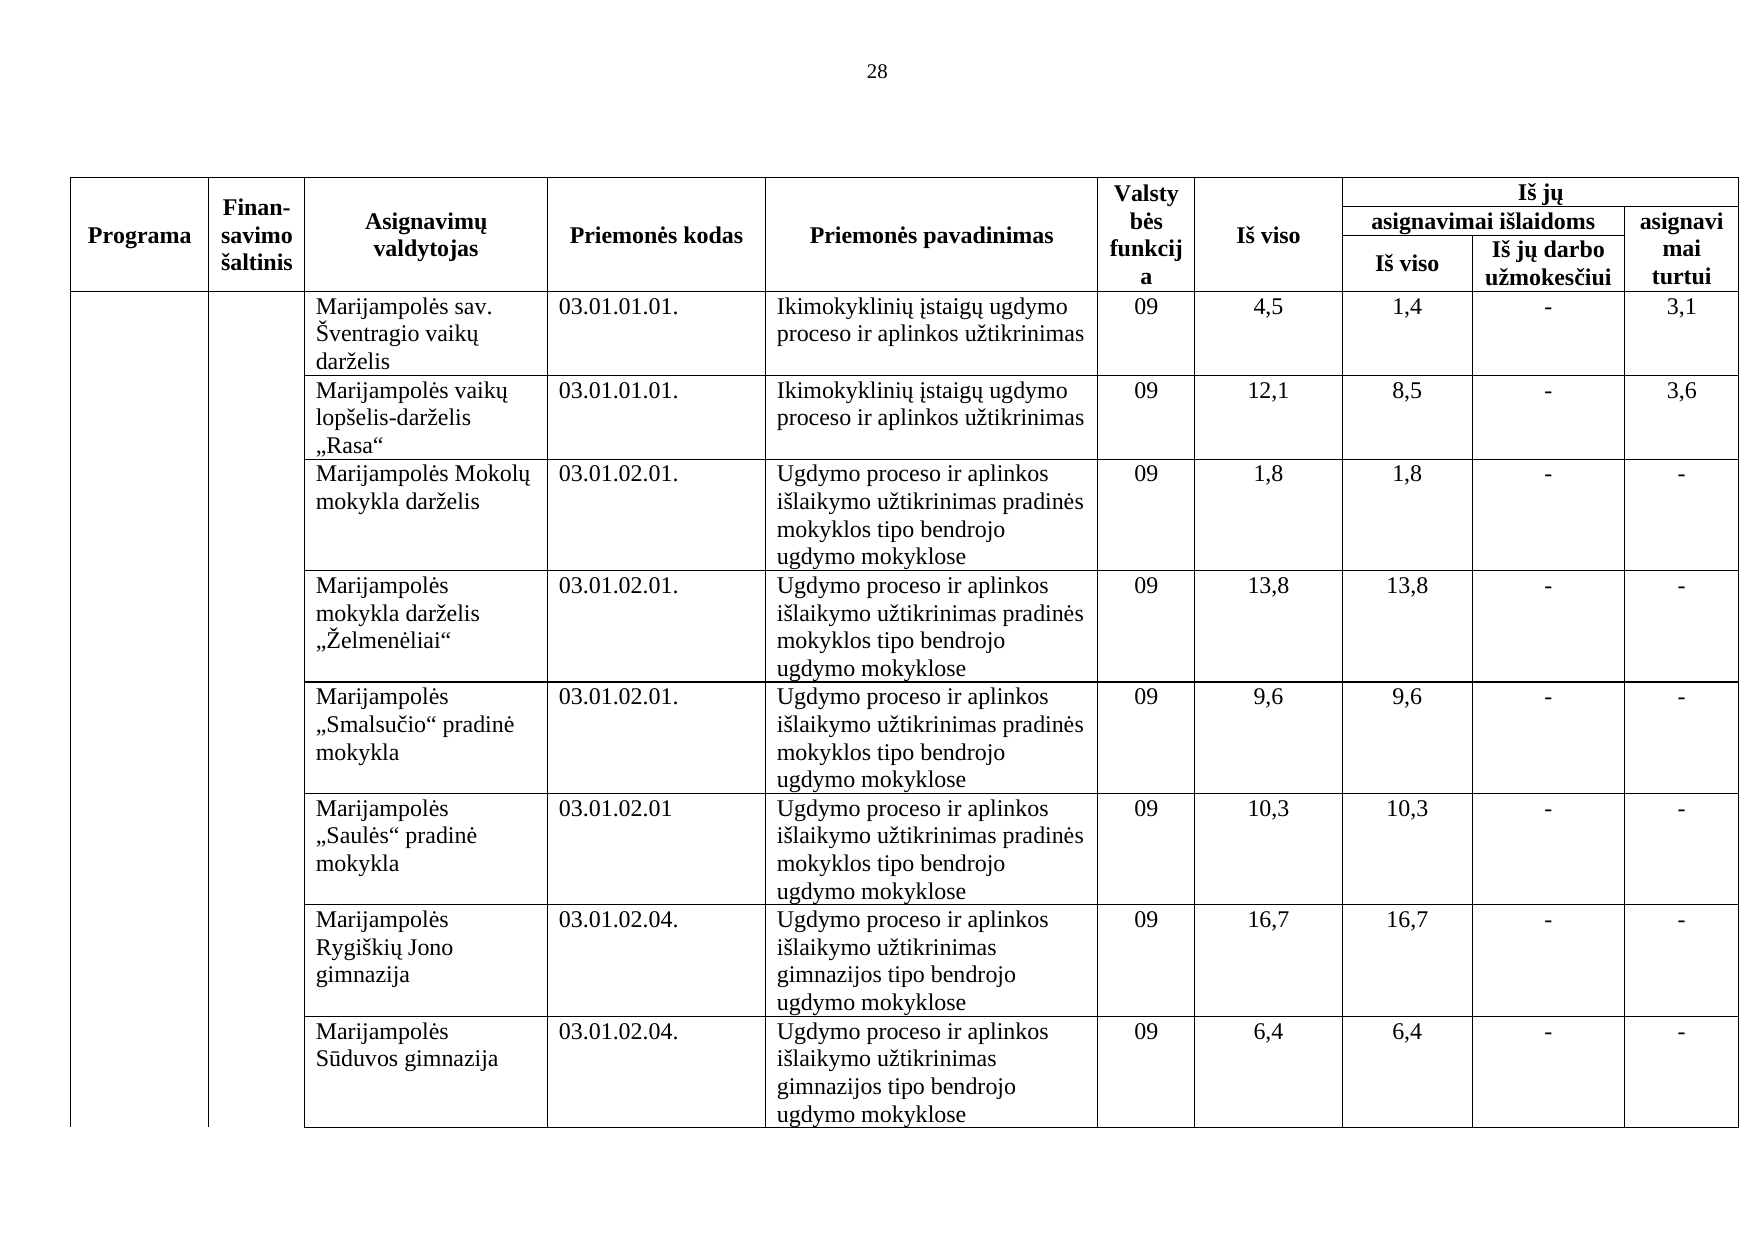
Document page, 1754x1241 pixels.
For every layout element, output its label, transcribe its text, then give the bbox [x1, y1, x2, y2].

table_header Asignavimų valdytojas [305, 178, 547, 291]
table_cell Marijampolės mokykla darželis „Želmenėliai“ [305, 571, 547, 681]
table_cell 13,8 [1195, 571, 1342, 681]
table_cell 9,6 [1343, 683, 1472, 793]
table_cell 12,1 [1195, 376, 1342, 458]
table_cell - [1625, 460, 1738, 570]
table_cell 10,3 [1195, 794, 1342, 904]
table_cell Ugdymo proceso ir aplinkos išlaikymo užtikrinimas gimnazijos tipo bendrojo ugdymo mokyklose [766, 905, 1097, 1016]
table_header Programa [71, 178, 208, 291]
table_cell - [1625, 571, 1738, 681]
table_cell 1,4 [1343, 292, 1472, 374]
table_cell Marijampolės „Smalsučio“ pradinė mokykla [305, 683, 547, 793]
table_cell Ikimokyklinių įstaigų ugdymo proceso ir aplinkos užtikrinimas [766, 292, 1097, 374]
table_header Iš jų [1343, 178, 1738, 206]
table_cell Ugdymo proceso ir aplinkos išlaikymo užtikrinimas pradinės mokyklos tipo bendrojo ugdymo mokyklose [766, 460, 1097, 570]
table_cell asignavimai išlaidoms [1343, 207, 1624, 234]
table_cell 09 [1098, 683, 1194, 793]
table_cell 03.01.02.01. [548, 460, 765, 570]
table_cell 09 [1098, 905, 1194, 1016]
table_header Priemonės kodas [548, 178, 765, 291]
table_cell Ugdymo proceso ir aplinkos išlaikymo užtikrinimas pradinės mokyklos tipo bendrojo ugdymo mokyklose [766, 794, 1097, 904]
table_cell - [1625, 1017, 1738, 1127]
table_cell - [1625, 905, 1738, 1016]
table_cell - [1473, 460, 1624, 570]
table_cell 09 [1098, 571, 1194, 681]
table_cell 03.01.02.01. [548, 683, 765, 793]
table_cell 03.01.02.01 [548, 794, 765, 904]
table_cell - [1473, 1017, 1624, 1127]
table_cell Ugdymo proceso ir aplinkos išlaikymo užtikrinimas gimnazijos tipo bendrojo ugdymo mokyklose [766, 1017, 1097, 1127]
table_cell 8,5 [1343, 376, 1472, 458]
table_header Finan-savimo šaltinis [209, 178, 304, 291]
table_cell Ikimokyklinių įstaigų ugdymo proceso ir aplinkos užtikrinimas [766, 376, 1097, 458]
table_cell - [1625, 683, 1738, 793]
table_cell Ugdymo proceso ir aplinkos išlaikymo užtikrinimas pradinės mokyklos tipo bendrojo ugdymo mokyklose [766, 571, 1097, 681]
table_cell Marijampolės „Saulės“ pradinė mokykla [305, 794, 547, 904]
table_cell [209, 292, 304, 1127]
table_cell 4,5 [1195, 292, 1342, 374]
table_cell Marijampolės Mokolų mokykla darželis [305, 460, 547, 570]
table_cell 1,8 [1195, 460, 1342, 570]
table_cell Marijampolės Rygiškių Jono gimnazija [305, 905, 547, 1016]
table_cell [71, 292, 208, 1127]
table_cell - [1473, 905, 1624, 1016]
table_cell 13,8 [1343, 571, 1472, 681]
table_cell 3,6 [1625, 376, 1738, 458]
table_cell 9,6 [1195, 683, 1342, 793]
table_cell Marijampolės Sūduvos gimnazija [305, 1017, 547, 1127]
table_cell 09 [1098, 376, 1194, 458]
table_cell 03.01.01.01. [548, 292, 765, 374]
table_cell 1,8 [1343, 460, 1472, 570]
table_cell 09 [1098, 794, 1194, 904]
table_cell Iš jų darbo užmokesčiui [1473, 236, 1624, 291]
table_header Priemonės pavadinimas [766, 178, 1097, 291]
table_cell 6,4 [1195, 1017, 1342, 1127]
table_cell 6,4 [1343, 1017, 1472, 1127]
table_cell 03.01.01.01. [548, 376, 765, 458]
table_cell 03.01.02.04. [548, 905, 765, 1016]
table_cell 3,1 [1625, 292, 1738, 374]
table_cell 09 [1098, 1017, 1194, 1127]
table_cell Marijampolės sav. Šventragio vaikų darželis [305, 292, 547, 374]
table_cell - [1473, 376, 1624, 458]
table_cell 03.01.02.01. [548, 571, 765, 681]
table_cell - [1473, 571, 1624, 681]
table_cell 09 [1098, 460, 1194, 570]
table_cell 10,3 [1343, 794, 1472, 904]
table_cell - [1473, 683, 1624, 793]
table_cell - [1473, 292, 1624, 374]
table_cell asignavimai turtui įsigyti [1625, 207, 1738, 291]
table_cell - [1625, 794, 1738, 904]
table_header Valstybės funkcija [1098, 178, 1194, 291]
table_cell 03.01.02.04. [548, 1017, 765, 1127]
table_cell Marijampolės vaikų lopšelis-darželis „Rasa“ [305, 376, 547, 458]
table_cell Ugdymo proceso ir aplinkos išlaikymo užtikrinimas pradinės mokyklos tipo bendrojo ugdymo mokyklose [766, 683, 1097, 793]
table_cell 16,7 [1343, 905, 1472, 1016]
table_cell Iš viso [1343, 236, 1472, 291]
table_cell 09 [1098, 292, 1194, 374]
table_cell 16,7 [1195, 905, 1342, 1016]
table_header Iš viso [1195, 178, 1342, 291]
table_cell - [1473, 794, 1624, 904]
